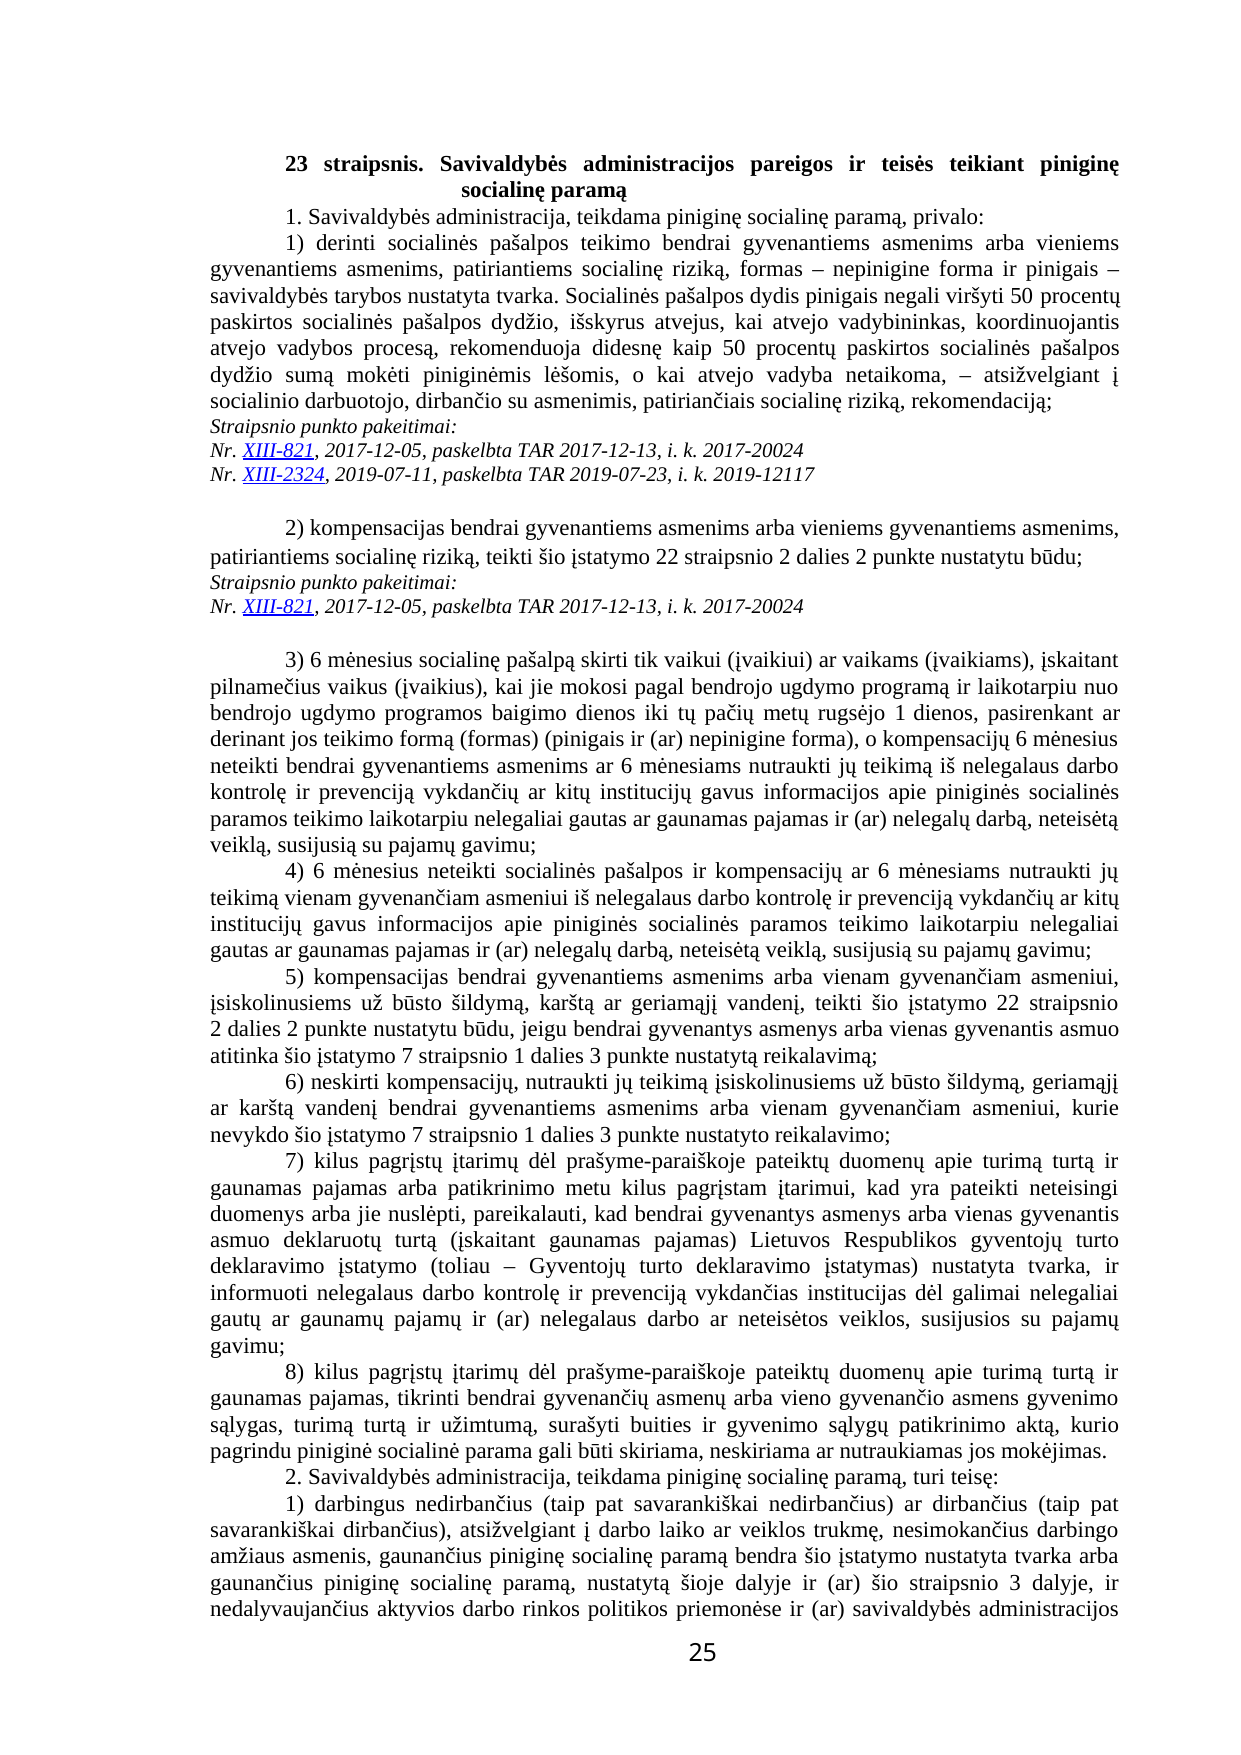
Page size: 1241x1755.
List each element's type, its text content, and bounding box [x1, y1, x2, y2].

text 2) kompensacijas bendrai gyvenantiems asmenims arba vieniems gyvenantiems asmenims, patiriantiems socialinę riziką, teikti šio įstatymo 22 straipsnio 2 dalies 2 punkte nustatytu būdu; [210, 514, 1120, 569]
text Nr. XIII-821, 2017-12-05, paskelbta TAR 2017-12-13, i. k. 2017-20024 [210, 438, 1120, 462]
text 23 straipsnis. Savivaldybės administracijos pareigos ir teisės teikiant piniginę socialinę paramą [285, 150, 1120, 203]
text Nr. XIII-2324, 2019-07-11, paskelbta TAR 2019-07-23, i. k. 2019-12117 [210, 462, 1120, 486]
text 3) 6 mėnesius socialinę pašalpą skirti tik vaikui (įvaikiui) ar vaikams (įvaikiams), įskaitant pilnamečius vaikus (įvaikius), kai jie mokosi pagal bendrojo ugdymo programą ir laikotarpiu nuo bendrojo ugdymo programos baigimo dienos iki tų pačių metų rugsėjo 1 dienos, pasirenkant ar derinant jos teikimo formą (formas) (pinigais ir (ar) nepinigine forma), o kompensacijų 6 mėnesius neteikti bendrai gyvenantiems asmenims ar 6 mėnesiams nutraukti jų teikimą iš nelegalaus darbo kontrolę ir prevenciją vykdančių ar kitų institucijų gavus informacijos apie piniginės socialinės paramos teikimo laikotarpiu nelegaliai gautas ar gaunamas pajamas ir (ar) nelegalų darbą, neteisėtą veiklą, susijusią su pajamų gavimu; [210, 646, 1120, 857]
text Nr. XIII-821, 2017-12-05, paskelbta TAR 2017-12-13, i. k. 2017-20024 [210, 594, 1120, 618]
text 7) kilus pagrįstų įtarimų dėl prašyme-paraiškoje pateiktų duomenų apie turimą turtą ir gaunamas pajamas arba patikrinimo metu kilus pagrįstam įtarimui, kad yra pateikti neteisingi duomenys arba jie nuslėpti, pareikalauti, kad bendrai gyvenantys asmenys arba vienas gyvenantis asmuo deklaruotų turtą (įskaitant gaunamas pajamas) Lietuvos Respublikos gyventojų turto deklaravimo įstatymo (toliau – Gyventojų turto deklaravimo įstatymas) nustatyta tvarka, ir informuoti nelegalaus darbo kontrolę ir prevenciją vykdančias institucijas dėl galimai nelegaliai gautų ar gaunamų pajamų ir (ar) nelegalaus darbo ar neteisėtos veiklos, susijusios su pajamų gavimu; [210, 1147, 1120, 1358]
text 1) derinti socialinės pašalpos teikimo bendrai gyvenantiems asmenims arba vieniems gyvenantiems asmenims, patiriantiems socialinę riziką, formas – nepinigine forma ir pinigais – savivaldybės tarybos nustatyta tvarka. Socialinės pašalpos dydis pinigais negali viršyti 50 procentų paskirtos socialinės pašalpos dydžio, išskyrus atvejus, kai atvejo vadybininkas, koordinuojantis atvejo vadybos procesą, rekomenduoja didesnę kaip 50 procentų paskirtos socialinės pašalpos dydžio sumą mokėti piniginėmis lėšomis, o kai atvejo vadyba netaikoma, – atsižvelgiant į socialinio darbuotojo, dirbančio su asmenimis, patiriančiais socialinę riziką, rekomendaciją; [210, 229, 1120, 413]
text Straipsnio punkto pakeitimai: [210, 413, 1120, 438]
text 1) darbingus nedirbančius (taip pat savarankiškai nedirbančius) ar dirbančius (taip pat savarankiškai dirbančius), atsižvelgiant į darbo laiko ar veiklos trukmę, nesimokančius darbingo amžiaus asmenis, gaunančius piniginę socialinę paramą bendra šio įstatymo nustatyta tvarka arba gaunančius piniginę socialinę paramą, nustatytą šioje dalyje ir (ar) šio straipsnio 3 dalyje, ir nedalyvaujančius aktyvios darbo rinkos politikos priemonėse ir (ar) savivaldybės administracijos [210, 1490, 1120, 1622]
text 5) kompensacijas bendrai gyvenantiems asmenims arba vienam gyvenančiam asmeniui, įsiskolinusiems už būsto šildymą, karštą ar geriamąjį vandenį, teikti šio įstatymo 22 straipsnio 2 dalies 2 punkte nustatytu būdu, jeigu bendrai gyvenantys asmenys arba vienas gyvenantis asmuo atitinka šio įstatymo 7 straipsnio 1 dalies 3 punkte nustatytą reikalavimą; [210, 963, 1120, 1068]
text 8) kilus pagrįstų įtarimų dėl prašyme-paraiškoje pateiktų duomenų apie turimą turtą ir gaunamas pajamas, tikrinti bendrai gyvenančių asmenų arba vieno gyvenančio asmens gyvenimo sąlygas, turimą turtą ir užimtumą, surašyti buities ir gyvenimo sąlygų patikrinimo aktą, kurio pagrindu piniginė socialinė parama gali būti skiriama, neskiriama ar nutraukiamas jos mokėjimas. [210, 1358, 1120, 1463]
text 6) neskirti kompensacijų, nutraukti jų teikimą įsiskolinusiems už būsto šildymą, geriamąjį ar karštą vandenį bendrai gyvenantiems asmenims arba vienam gyvenančiam asmeniui, kurie nevykdo šio įstatymo 7 straipsnio 1 dalies 3 punkte nustatyto reikalavimo; [210, 1068, 1120, 1147]
text 2. Savivaldybės administracija, teikdama piniginę socialinę paramą, turi teisę: [210, 1463, 1120, 1490]
text 1. Savivaldybės administracija, teikdama piniginę socialinę paramą, privalo: [210, 203, 1120, 229]
text Straipsnio punkto pakeitimai: [210, 569, 1120, 594]
text 4) 6 mėnesius neteikti socialinės pašalpos ir kompensacijų ar 6 mėnesiams nutraukti jų teikimą vienam gyvenančiam asmeniui iš nelegalaus darbo kontrolę ir prevenciją vykdančių ar kitų institucijų gavus informacijos apie piniginės socialinės paramos teikimo laikotarpiu nelegaliai gautas ar gaunamas pajamas ir (ar) nelegalų darbą, neteisėtą veiklą, susijusią su pajamų gavimu; [210, 857, 1120, 963]
